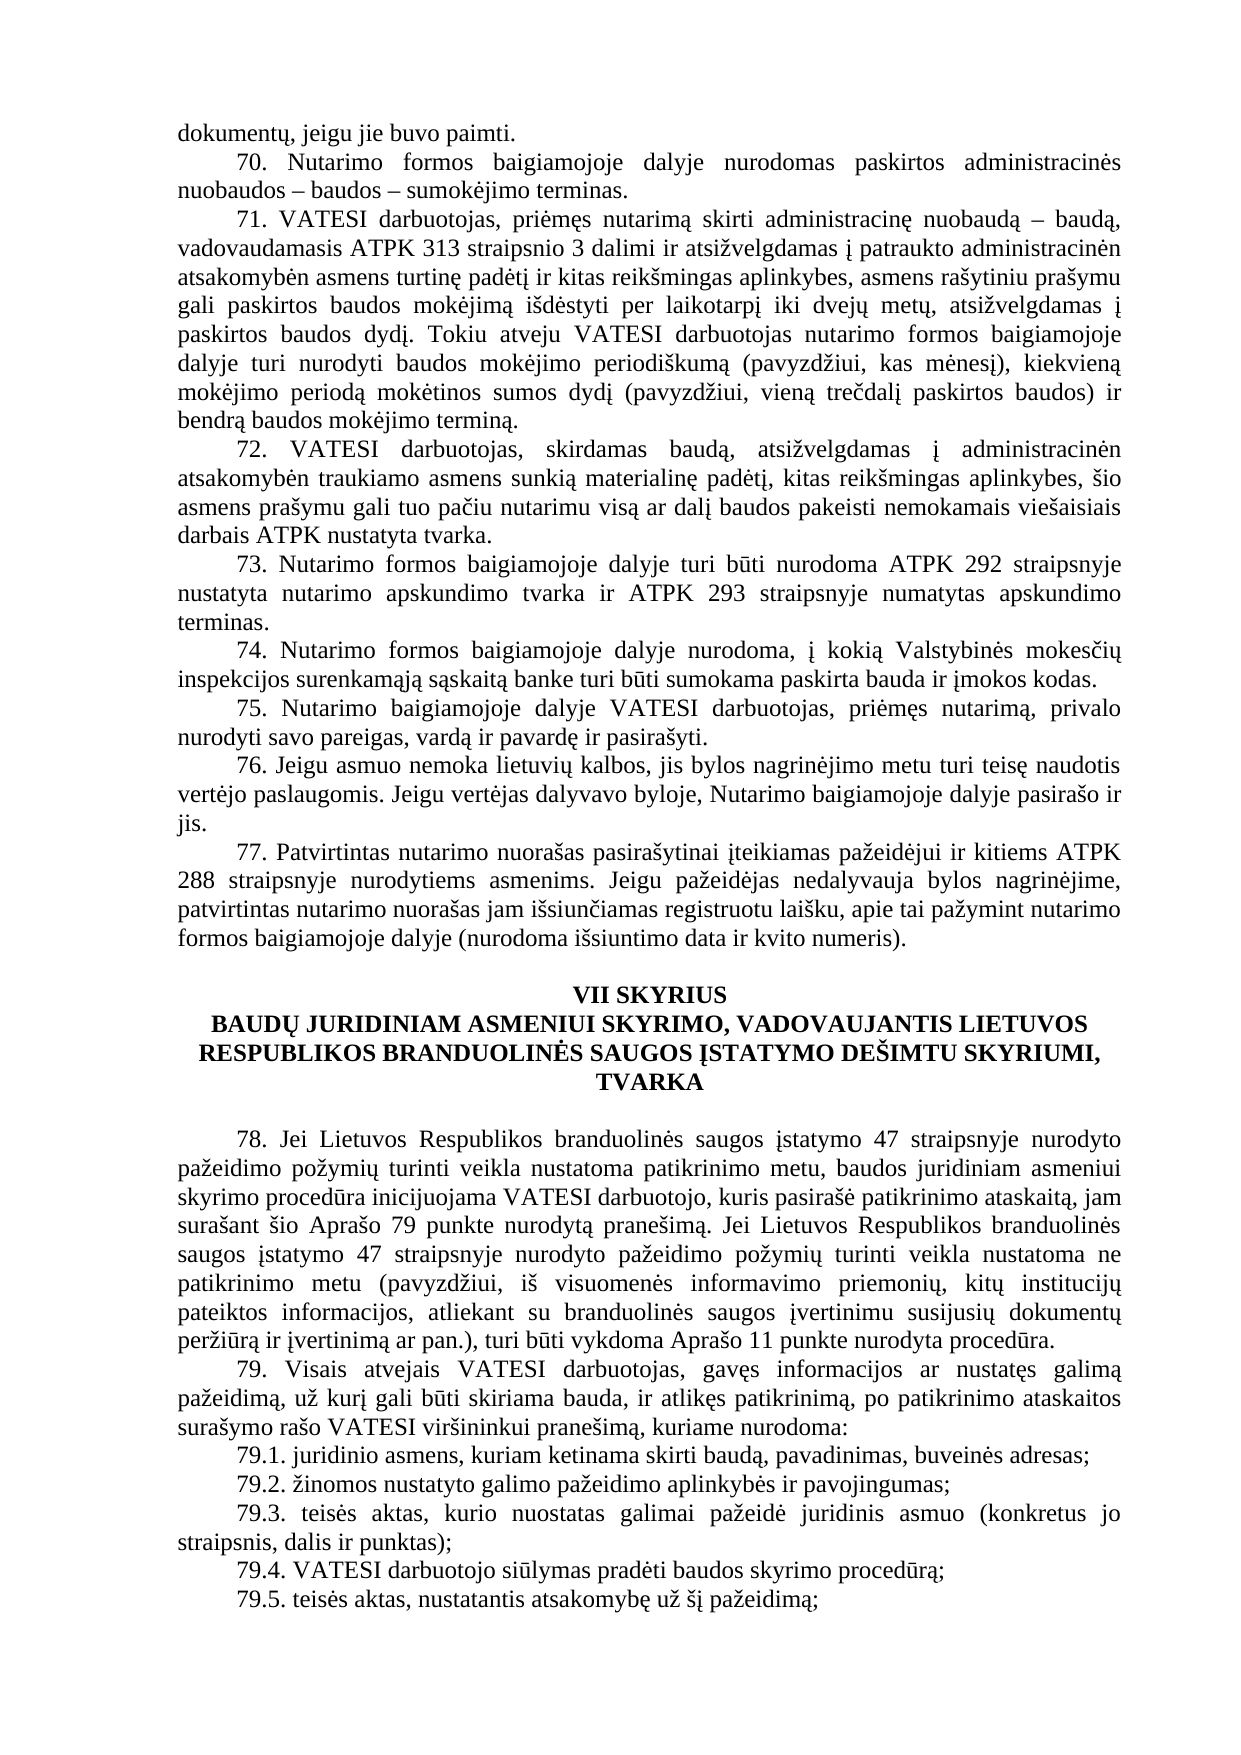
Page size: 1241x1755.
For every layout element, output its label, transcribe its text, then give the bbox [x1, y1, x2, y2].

text 70. Nutarimo formos baigiamojoje dalyje nurodomas paskirtos administracinės nuobaudos – baudos – sumokėjimo terminas. [177, 147, 1122, 204]
text 74. Nutarimo formos baigiamojoje dalyje nurodoma, į kokią Valstybinės mokesčių inspekcijos surenkamąją sąskaitą banke turi būti sumokama paskirta bauda ir įmokos kodas. [177, 636, 1122, 693]
text 78. Jei Lietuvos Respublikos branduolinės saugos įstatymo 47 straipsnyje nurodyto pažeidimo požymių turinti veikla nustatoma patikrinimo metu, baudos juridiniam asmeniui skyrimo procedūra inicijuojama VATESI darbuotojo, kuris pasirašė patikrinimo ataskaitą, jam surašant šio Aprašo 79 punkte nurodytą pranešimą. Jei Lietuvos Respublikos branduolinės saugos įstatymo 47 straipsnyje nurodyto pažeidimo požymių turinti veikla nustatoma ne patikrinimo metu (pavyzdžiui, iš visuomenės informavimo priemonių, kitų institucijų pateiktos informacijos, atliekant su branduolinės saugos įvertinimu susijusių dokumentų peržiūrą ir įvertinimą ar pan.), turi būti vykdoma Aprašo 11 punkte nurodyta procedūra. [177, 1124, 1122, 1354]
text 72. VATESI darbuotojas, skirdamas baudą, atsižvelgdamas į administracinėn atsakomybėn traukiamo asmens sunkią materialinę padėtį, kitas reikšmingas aplinkybes, šio asmens prašymu gali tuo pačiu nutarimu visą ar dalį baudos pakeisti nemokamais viešaisiais darbais ATPK nustatyta tvarka. [177, 434, 1122, 549]
text 76. Jeigu asmuo nemoka lietuvių kalbos, jis bylos nagrinėjimo metu turi teisę naudotis vertėjo paslaugomis. Jeigu vertėjas dalyvavo byloje, Nutarimo baigiamojoje dalyje pasirašo ir jis. [177, 751, 1122, 837]
text 73. Nutarimo formos baigiamojoje dalyje turi būti nurodoma ATPK 292 straipsnyje nustatyta nutarimo apskundimo tvarka ir ATPK 293 straipsnyje numatytas apskundimo terminas. [177, 549, 1122, 636]
text 79.3. teisės aktas, kurio nuostatas galimai pažeidė juridinis asmuo (konkretus jo straipsnis, dalis ir punktas); [177, 1498, 1122, 1556]
text VII SKYRIUS [177, 981, 1122, 1009]
text 79. Visais atvejais VATESI darbuotojas, gavęs informacijos ar nustatęs galimą pažeidimą, už kurį gali būti skiriama bauda, ir atlikęs patikrinimą, po patikrinimo ataskaitos surašymo rašo VATESI viršininkui pranešimą, kuriame nurodoma: [177, 1354, 1122, 1441]
text 79.1. juridinio asmens, kuriam ketinama skirti baudą, pavadinimas, buveinės adresas; [177, 1441, 1122, 1469]
text 75. Nutarimo baigiamojoje dalyje VATESI darbuotojas, priėmęs nutarimą, privalo nurodyti savo pareigas, vardą ir pavardę ir pasirašyti. [177, 693, 1122, 751]
text dokumentų, jeigu jie buvo paimti. [177, 118, 1122, 147]
text BAUDŲ JURIDINIAM ASMENIUI SKYRIMO, VADOVAUJANTIS LIETUVOS RESPUBLIKOS BRANDUOLINĖS SAUGOS ĮSTATYMO DEŠIMTU SKYRIUMI, TVARKA [177, 1009, 1122, 1096]
text 79.5. teisės aktas, nustatantis atsakomybę už šį pažeidimą; [177, 1584, 1122, 1613]
text 71. VATESI darbuotojas, priėmęs nutarimą skirti administracinę nuobaudą – baudą, vadovaudamasis ATPK 313 straipsnio 3 dalimi ir atsižvelgdamas į patraukto administracinėn atsakomybėn asmens turtinę padėtį ir kitas reikšmingas aplinkybes, asmens rašytiniu prašymu gali paskirtos baudos mokėjimą išdėstyti per laikotarpį iki dvejų metų, atsižvelgdamas į paskirtos baudos dydį. Tokiu atveju VATESI darbuotojas nutarimo formos baigiamojoje dalyje turi nurodyti baudos mokėjimo periodiškumą (pavyzdžiui, kas mėnesį), kiekvieną mokėjimo periodą mokėtinos sumos dydį (pavyzdžiui, vieną trečdalį paskirtos baudos) ir bendrą baudos mokėjimo terminą. [177, 204, 1122, 434]
text 79.2. žinomos nustatyto galimo pažeidimo aplinkybės ir pavojingumas; [177, 1469, 1122, 1498]
text 77. Patvirtintas nutarimo nuorašas pasirašytinai įteikiamas pažeidėjui ir kitiems ATPK 288 straipsnyje nurodytiems asmenims. Jeigu pažeidėjas nedalyvauja bylos nagrinėjime, patvirtintas nutarimo nuorašas jam išsiunčiamas registruotu laišku, apie tai pažymint nutarimo formos baigiamojoje dalyje (nurodoma išsiuntimo data ir kvito numeris). [177, 837, 1122, 952]
text 79.4. VATESI darbuotojo siūlymas pradėti baudos skyrimo procedūrą; [177, 1556, 1122, 1584]
